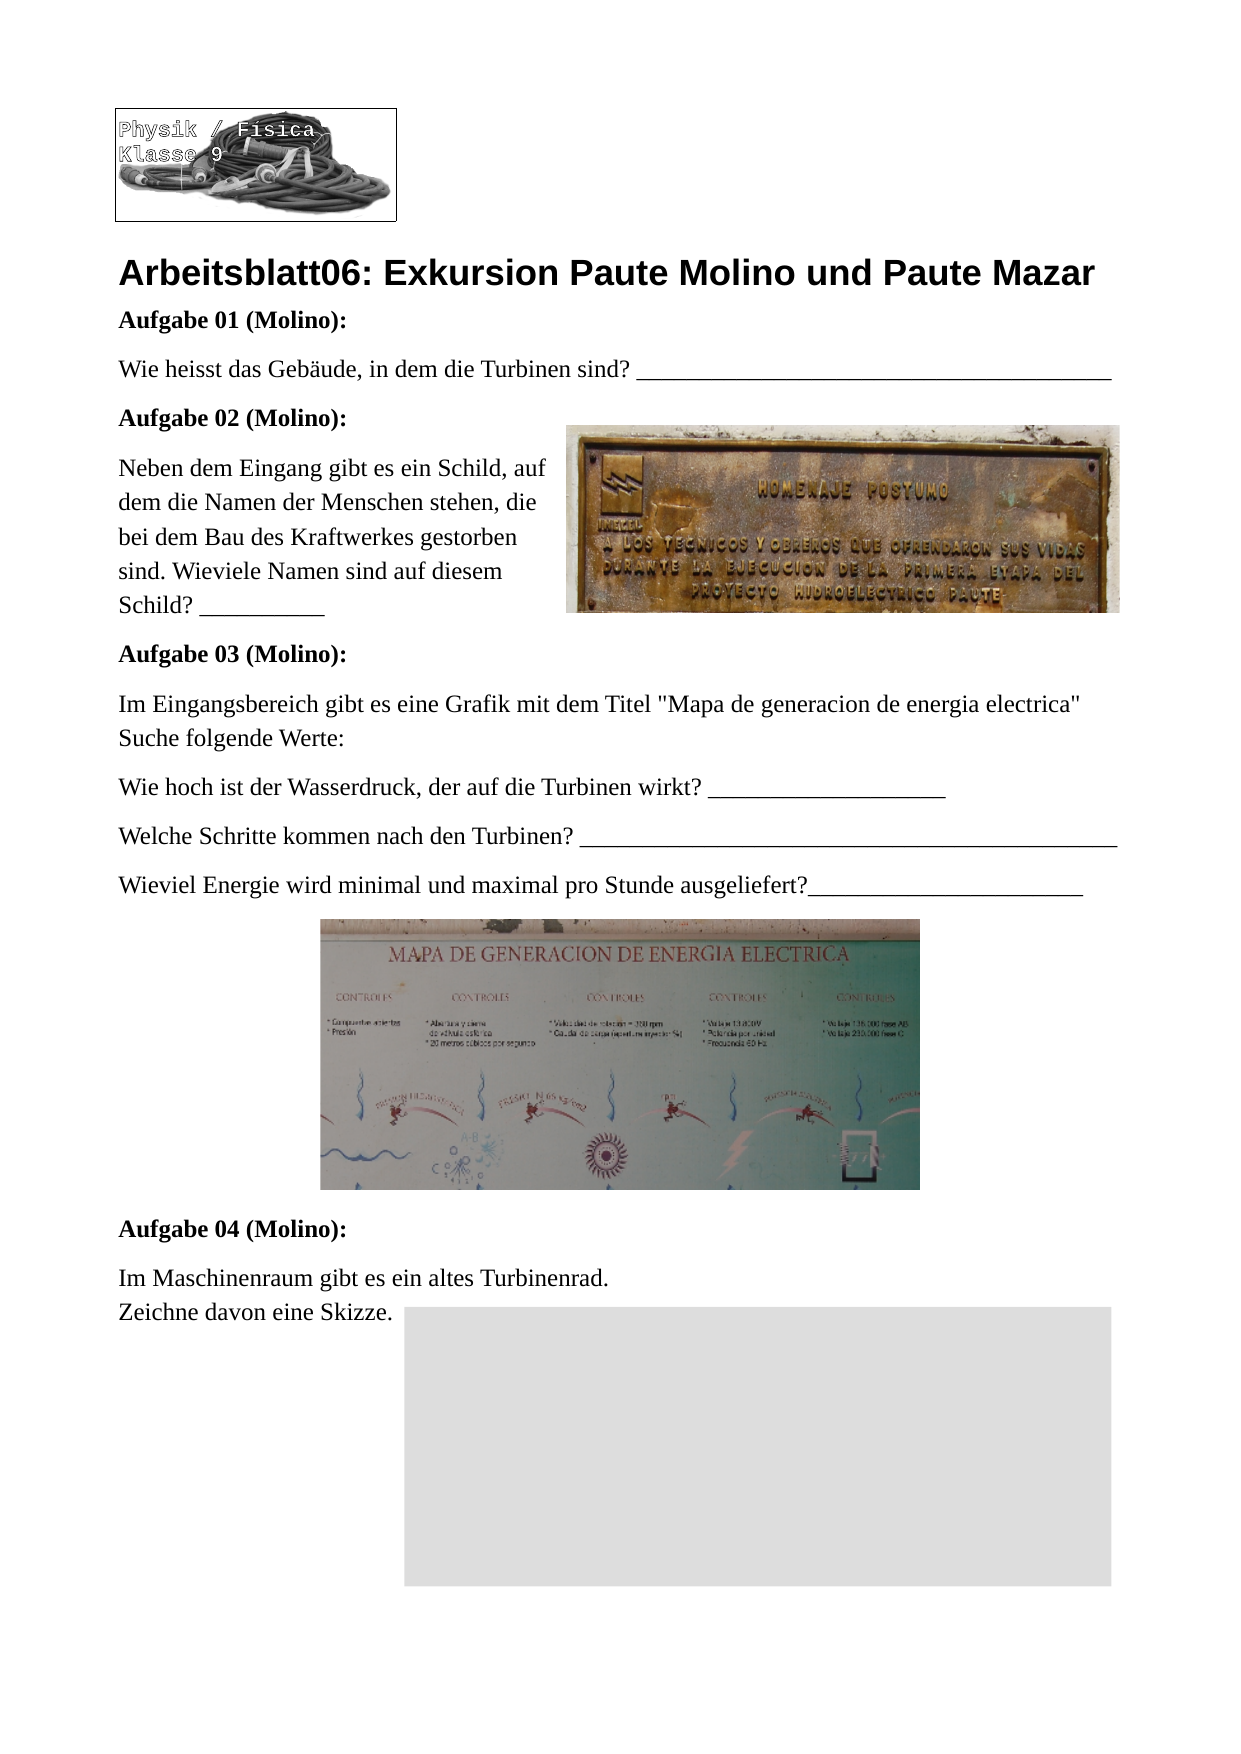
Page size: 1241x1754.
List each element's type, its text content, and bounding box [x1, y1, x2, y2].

text Aufgabe 01 (Molino): [118, 305, 1122, 334]
text Aufgabe 02 (Molino): [118, 403, 1122, 432]
text Im Eingangsbereich gibt es eine Grafik mit dem Titel "Mapa de generacion de energia electrica" Suche folgende Werte: [118, 689, 1122, 752]
text Neben dem Eingang gibt es ein Schild, auf dem die Namen der Menschen stehen, die bei dem Bau des Kraftwerkes gestorben sind. Wieviele Namen sind auf diesem Schild? __________ [118, 453, 1122, 619]
picture [566, 425, 1120, 613]
subtitle Arbeitsblatt06: Exkursion Paute Molino und Paute Mazar [118, 251, 1122, 293]
text Welche Schritte kommen nach den Turbinen? ___________________________________________ [118, 821, 1122, 850]
text Aufgabe 03 (Molino): [118, 639, 1122, 668]
text Im Maschinenraum gibt es ein altes Turbinenrad. Zeichne davon eine Skizze. [118, 1263, 1122, 1326]
text Wie hoch ist der Wasserdruck, der auf die Turbinen wirkt? ___________________ [118, 772, 1122, 801]
picture [320, 919, 920, 1190]
text Wieviel Energie wird minimal und maximal pro Stunde ausgeliefert?______________________ [118, 870, 1122, 899]
text Wie heisst das Gebäude, in dem die Turbinen sind? ______________________________________ [118, 354, 1122, 383]
text Aufgabe 04 (Molino): [118, 1214, 1122, 1242]
